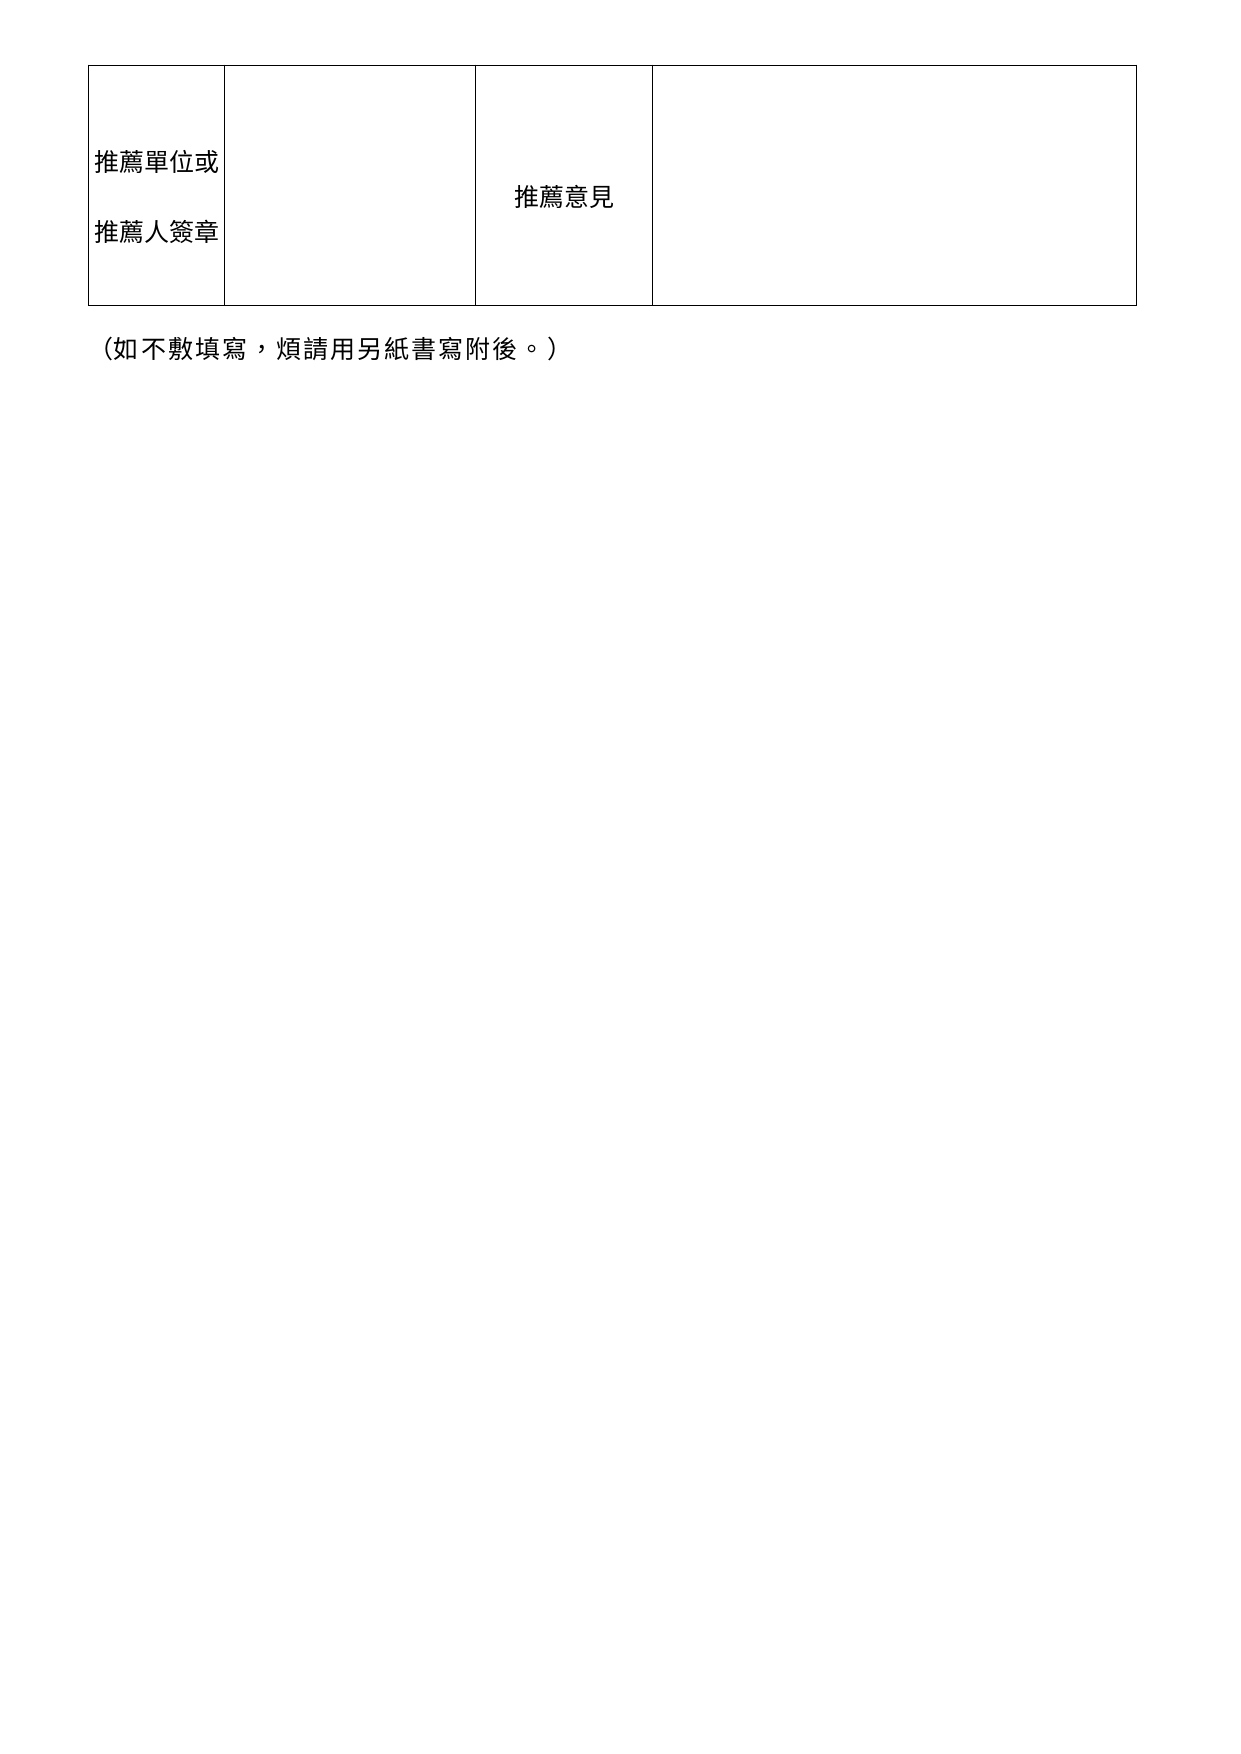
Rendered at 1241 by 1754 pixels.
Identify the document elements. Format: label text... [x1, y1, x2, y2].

table_cell [653, 66, 1136, 305]
text （如不敷填寫，煩請用另紙書寫附後。） [89, 306, 1152, 368]
table_cell 推薦意見 [476, 66, 652, 305]
table_cell [225, 66, 475, 305]
table_cell 推薦單位或 推薦人簽章 [89, 66, 224, 305]
